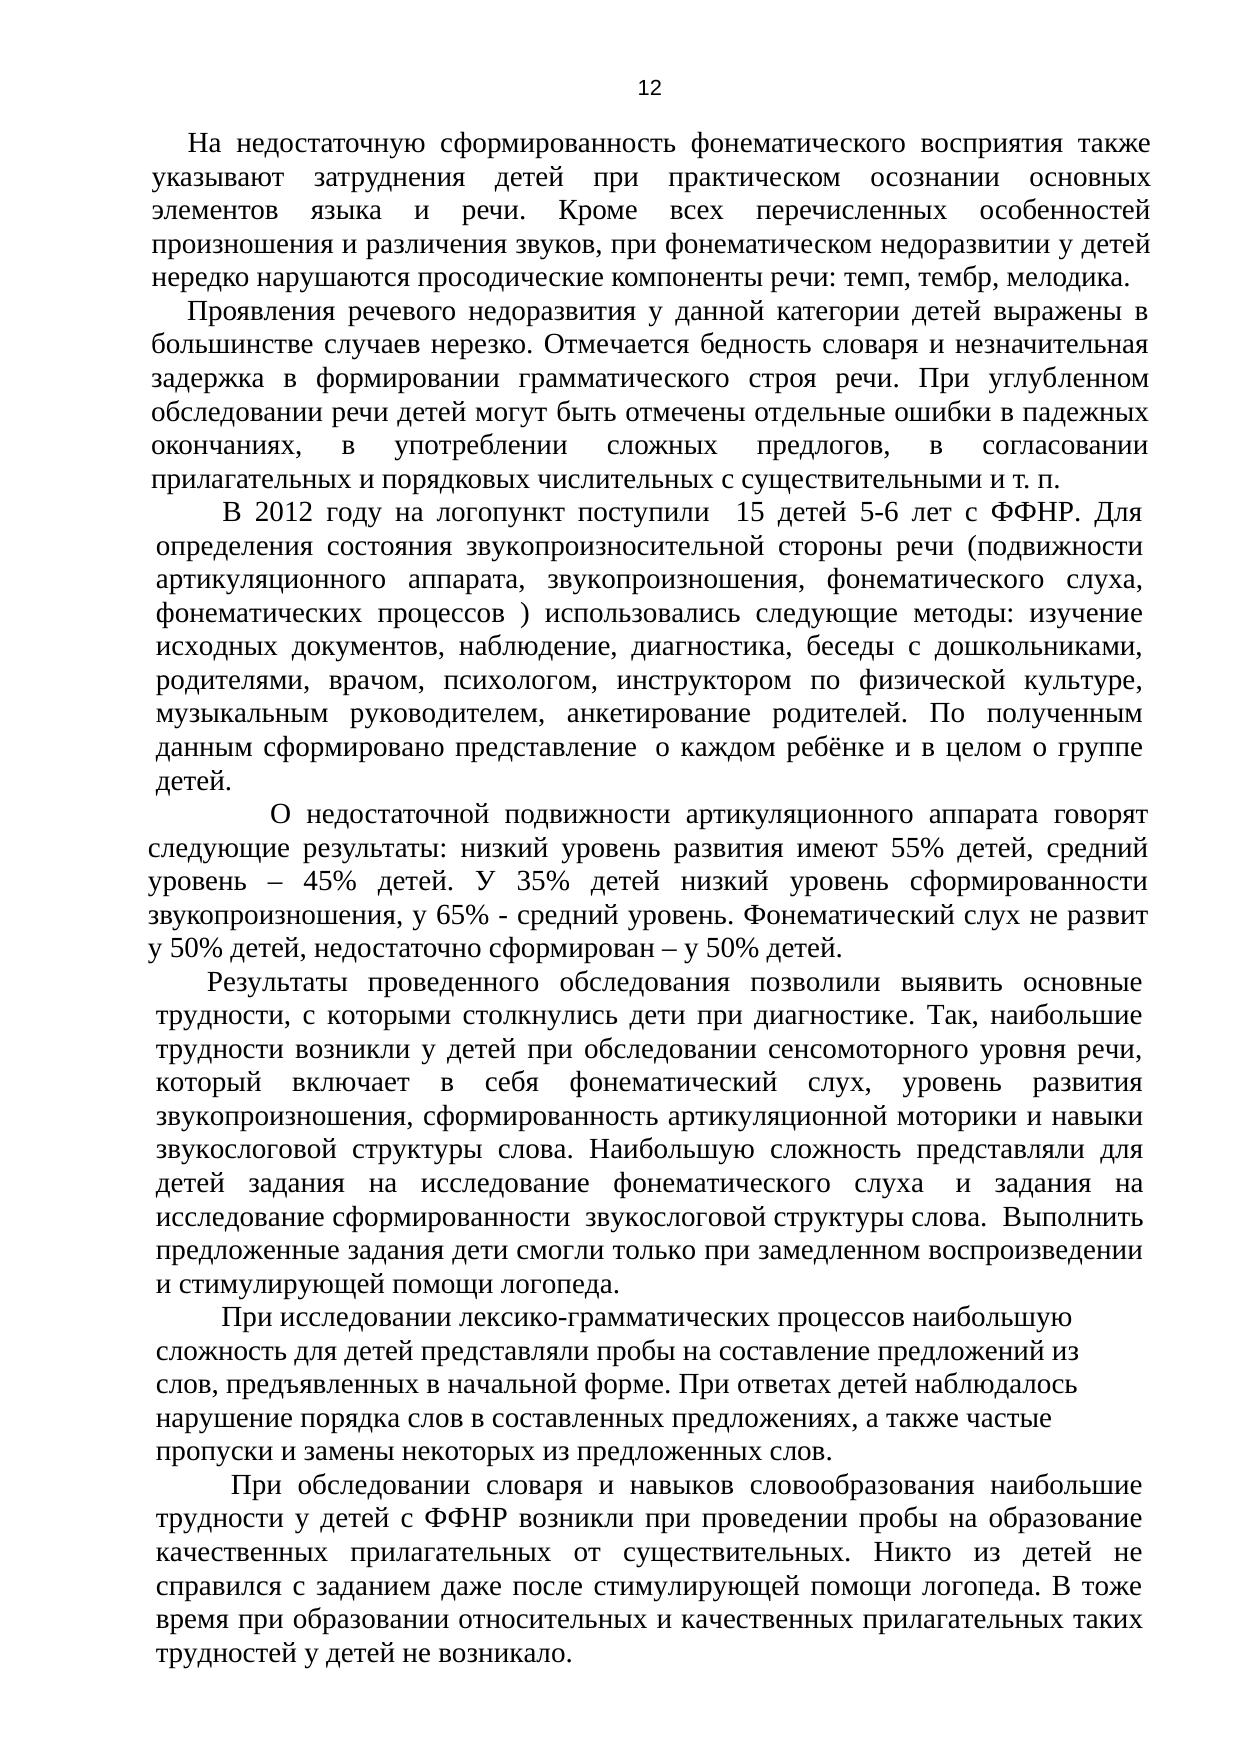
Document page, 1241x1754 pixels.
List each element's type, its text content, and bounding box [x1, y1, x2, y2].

text Результаты проведенного обследования позволили выявить основные трудности, с которыми столкнулись дети при диагностике. Так, наибольшие трудности возникли у детей при обследовании сенсомоторного уровня речи, который включает в себя фонематический слух, уровень развития звукопроизношения, сформированность артикуляционной моторики и навыки звукослоговой структуры слова. Наибольшую сложность представляли для детей задания на исследование фонематического слуха и задания на исследование сформированности звукослоговой структуры слова. Выполнить предложенные задания дети смогли только при замедленном воспроизведении и стимулирующей помощи логопеда. [156, 964, 1144, 1299]
text При исследовании лексико-грамматических процессов наибольшую сложность для детей представляли пробы на составление предложений из слов, предъявленных в начальной форме. При ответах детей наблюдалось нарушение порядка слов в составленных предложениях, а также частые пропуски и замены некоторых из предложенных слов. [156, 1299, 1144, 1467]
text В 2012 году на логопункт поступили 15 детей 5-6 лет с ФФНР. Для определения состояния звукопроизносительной стороны речи (подвижности артикуляционного аппарата, звукопроизношения, фонематического слуха, фонематических процессов ) использовались следующие методы: изучение исходных документов, наблюдение, диагностика, беседы с дошкольниками, родителями, врачом, психологом, инструктором по физической культуре, музыкальным руководителем, анкетирование родителей. По полученным данным сформировано представление о каждом ребёнке и в целом о группе детей. [156, 494, 1144, 796]
text О недостаточной подвижности артикуляционного аппарата говорят следующие результаты: низкий уровень развития имеют 55% детей, средний уровень – 45% детей. У 35% детей низкий уровень сформированности звукопроизношения, у 65% - средний уровень. Фонематический слух не развит у 50% детей, недостаточно сформирован – у 50% детей. [148, 796, 1149, 964]
text При обследовании словаря и навыков словообразования наибольшие трудности у детей с ФФНР возникли при проведении пробы на образование качественных прилагательных от существительных. Никто из детей не справился с заданием даже после стимулирующей помощи логопеда. В тоже время при образовании относительных и качественных прилагательных таких трудностей у детей не возникало. [156, 1467, 1144, 1668]
text На недостаточную сформированность фонематического восприятия также указывают затруднения детей при прак­тическом осознании основных элементов языка и речи. Кроме всех перечисленных особенностей произношения и различения звуков, при фонематическом недоразвитии у детей нередко нарушаются просодические компоненты ре­чи: темп, тембр, мелодика. [151, 125, 1151, 293]
text Проявления речевого недоразвития у данной категории детей выражены в большинстве случаев нерезко. Отме­чается бедность словаря и незначительная задержка в формировании грамматического строя речи. При углуб­ленном обследовании речи детей могут быть отмечены от­дельные ошибки в падежных окончаниях, в употреблении сложных предлогов, в согласовании прилагательных и по­рядковых числительных с существительными и т. п. [151, 293, 1149, 494]
